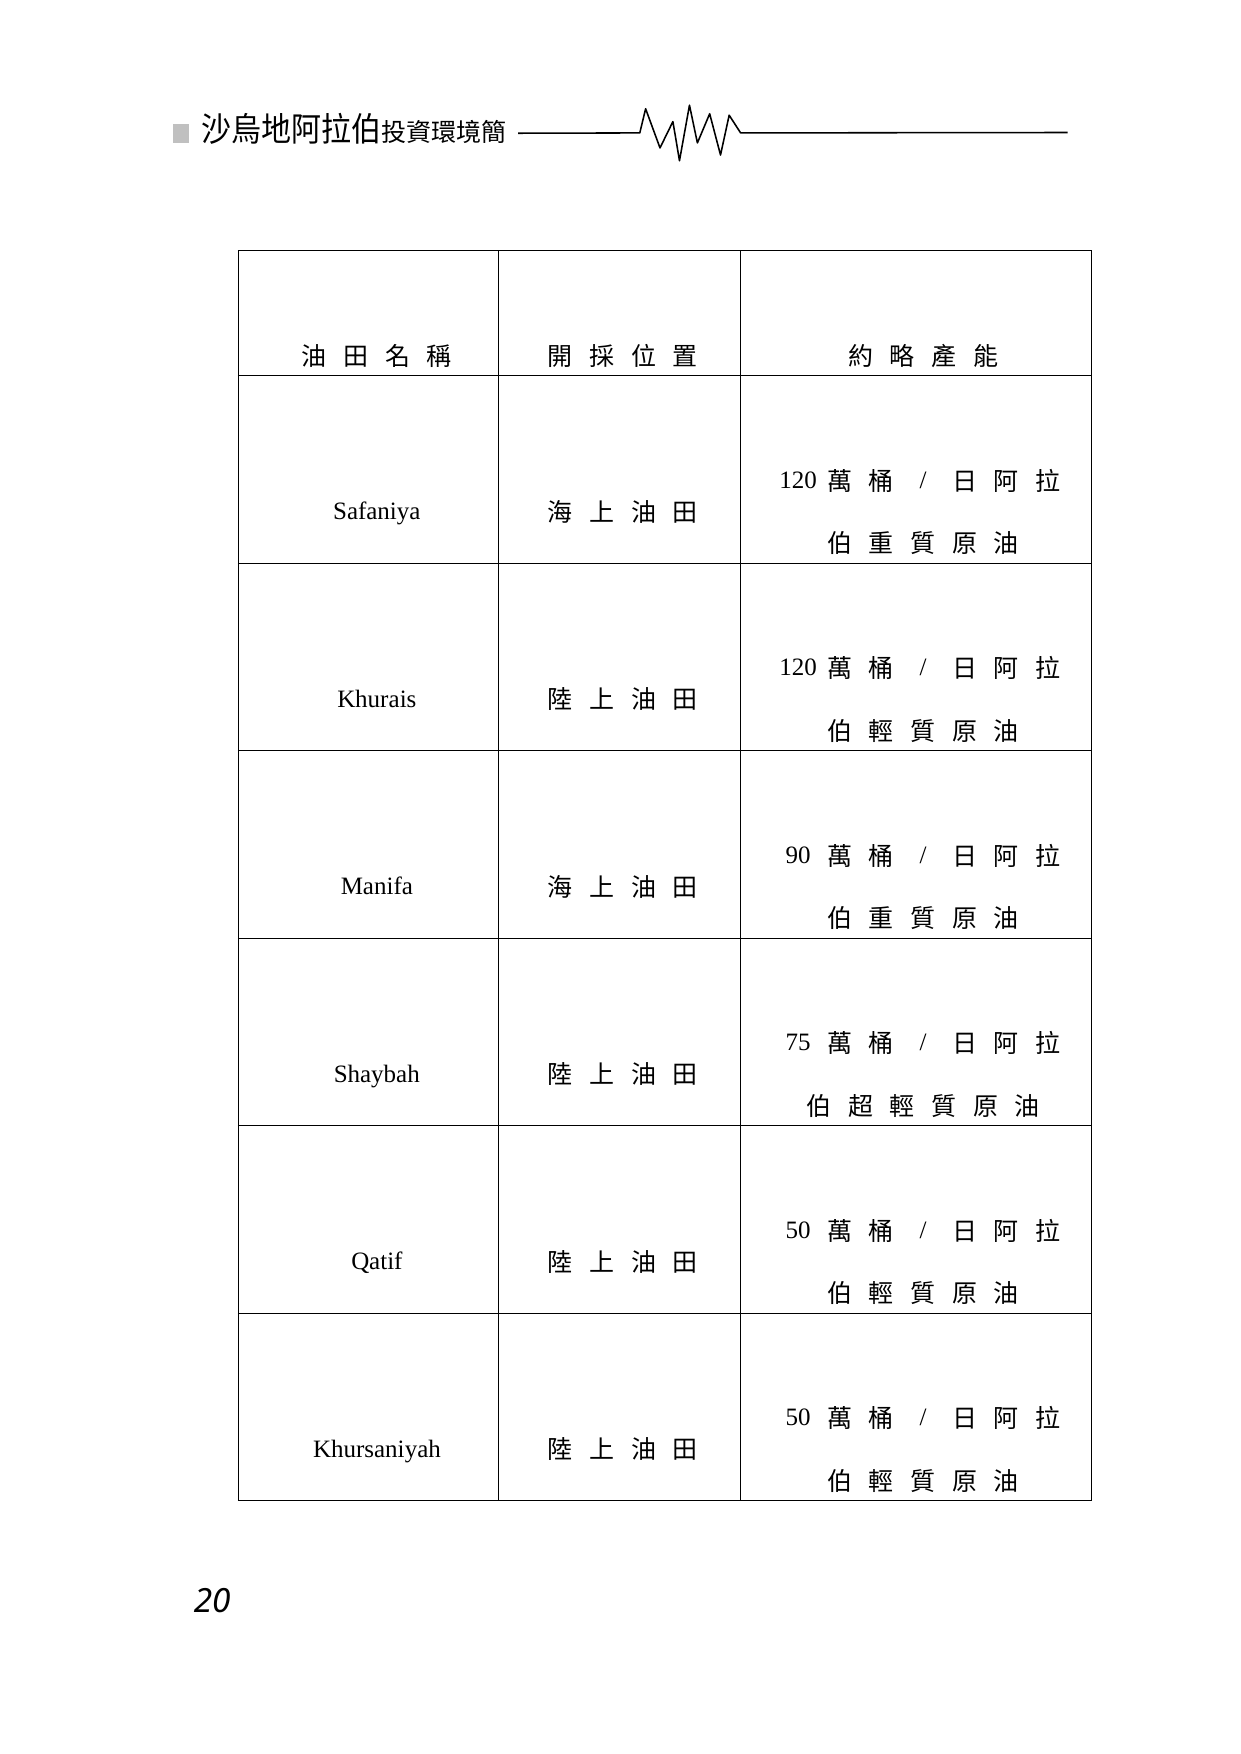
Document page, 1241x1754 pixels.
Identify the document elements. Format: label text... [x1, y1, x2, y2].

table_cell Khursaniyah [239, 1314, 498, 1500]
table_header 開採位置 [499, 251, 740, 375]
table_cell 120萬桶/日阿拉伯輕質原油 [741, 564, 1091, 750]
table_cell Shaybah [239, 939, 498, 1125]
table_cell 75萬桶/日阿拉伯超輕質原油 [741, 939, 1091, 1125]
table_cell Safaniya [239, 376, 498, 563]
table_cell 90萬桶/日阿拉伯重質原油 [741, 751, 1091, 938]
table_cell 120萬桶/日阿拉伯重質原油 [741, 376, 1091, 563]
table_cell 陸上油田 [499, 939, 740, 1125]
table_cell 海上油田 [499, 751, 740, 938]
table_cell 陸上油田 [499, 1126, 740, 1313]
table_cell 50萬桶/日阿拉伯輕質原油 [741, 1126, 1091, 1313]
table_cell Qatif [239, 1126, 498, 1313]
table_cell 陸上油田 [499, 564, 740, 750]
table_cell Manifa [239, 751, 498, 938]
table_cell Khurais [239, 564, 498, 750]
table_cell 陸上油田 [499, 1314, 740, 1500]
table_cell 50萬桶/日阿拉伯輕質原油 [741, 1314, 1091, 1500]
table_header 約略產能 [741, 251, 1091, 375]
table_header 油田名稱 [239, 251, 498, 375]
table_cell 海上油田 [499, 376, 740, 563]
